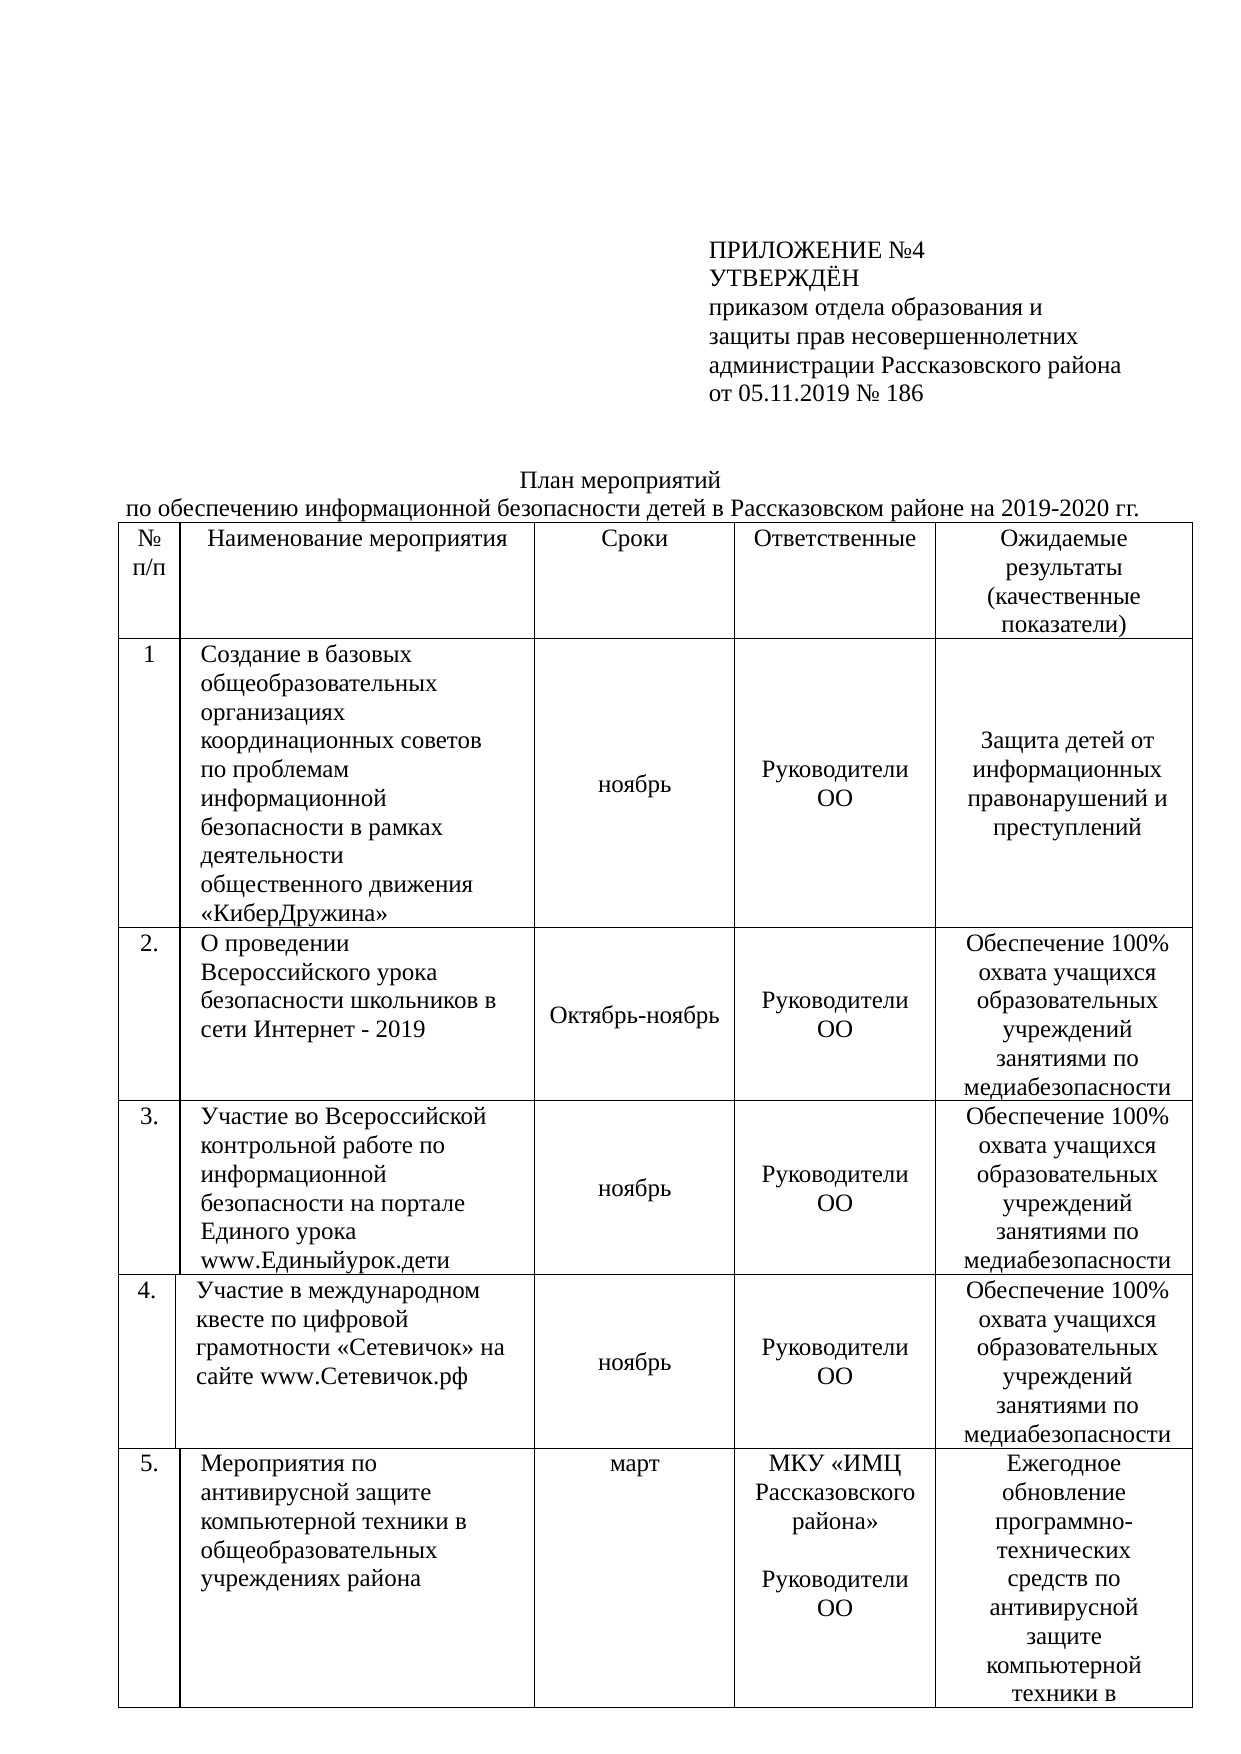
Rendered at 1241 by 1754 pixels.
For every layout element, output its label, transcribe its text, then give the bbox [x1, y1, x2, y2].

table_cell Ежегодное обновление программно-технических средств по антивирусной защите компьютерной техники в [936, 1449, 1192, 1707]
table_cell МКУ «ИМЦ Рассказовского района» Руководители ОО [735, 1449, 935, 1707]
table_cell О проведении Всероссийского урока безопасности школьников в сети Интернет - 2019 [181, 928, 534, 1100]
table_header Ответственные [735, 523, 935, 638]
text по обеспечению информационной безопасности детей в Рассказовском районе на 2019-2020 гг. [118, 493, 1147, 522]
table_cell Руководители ОО [735, 928, 935, 1100]
table_cell март [535, 1449, 734, 1707]
table_cell Мероприятия по антивирусной защите компьютерной техники в общеобразовательных учреждениях района [181, 1449, 534, 1707]
table_cell 5. [119, 1449, 179, 1707]
table_cell ноябрь [535, 1275, 734, 1447]
table_cell ноябрь [535, 639, 734, 927]
table_cell Обеспечение 100% охвата учащихся образовательных учреждений занятиями по медиабезопасности [936, 1101, 1192, 1274]
table_cell Обеспечение 100% охвата учащихся образовательных учреждений занятиями по медиабезопасности [936, 1275, 1192, 1447]
table_cell Руководители ОО [735, 1101, 935, 1274]
table_cell Руководители ОО [735, 639, 935, 927]
table_cell Обеспечение 100% охвата учащихся образовательных учреждений занятиями по медиабезопасности [936, 928, 1192, 1100]
table_header Наименование мероприятия [181, 523, 534, 638]
table_cell Защита детей от информационных правонарушений и преступлений [936, 639, 1192, 927]
table_header № п/п [119, 523, 179, 638]
table_cell Участие в международном квесте по цифровой грамотности «Сетевичок» на сайте www.Сетевичок.рф [176, 1275, 534, 1447]
table_header Сроки [535, 523, 734, 638]
table_cell Октябрь-ноябрь [535, 928, 734, 1100]
text План мероприятий [118, 465, 1122, 493]
table_cell 2. [119, 928, 179, 1100]
text от 05.11.2019 № 186 [709, 378, 1122, 407]
table_cell 1 [119, 639, 179, 927]
table_cell Создание в базовых общеобразовательных организациях координационных советов по проблемам информационной безопасности в рамках деятельности общественного движения «КиберДружина» [181, 639, 534, 927]
table_cell Участие во Всероссийской контрольной работе по информационной безопасности на портале Единого урока www.Единыйурок.дети [181, 1101, 534, 1274]
table_cell 3. [119, 1101, 179, 1274]
table_cell 4. [119, 1275, 175, 1447]
table_header Ожидаемые результаты (качественные показатели) [936, 523, 1192, 638]
text ПРИЛОЖЕНИЕ №4 УТВЕРЖДЁН приказом отдела образования и защиты прав несовершеннолетних администрации Рассказовского района [709, 235, 1122, 378]
table_cell ноябрь [535, 1101, 734, 1274]
table_cell Руководители ОО [735, 1275, 935, 1447]
